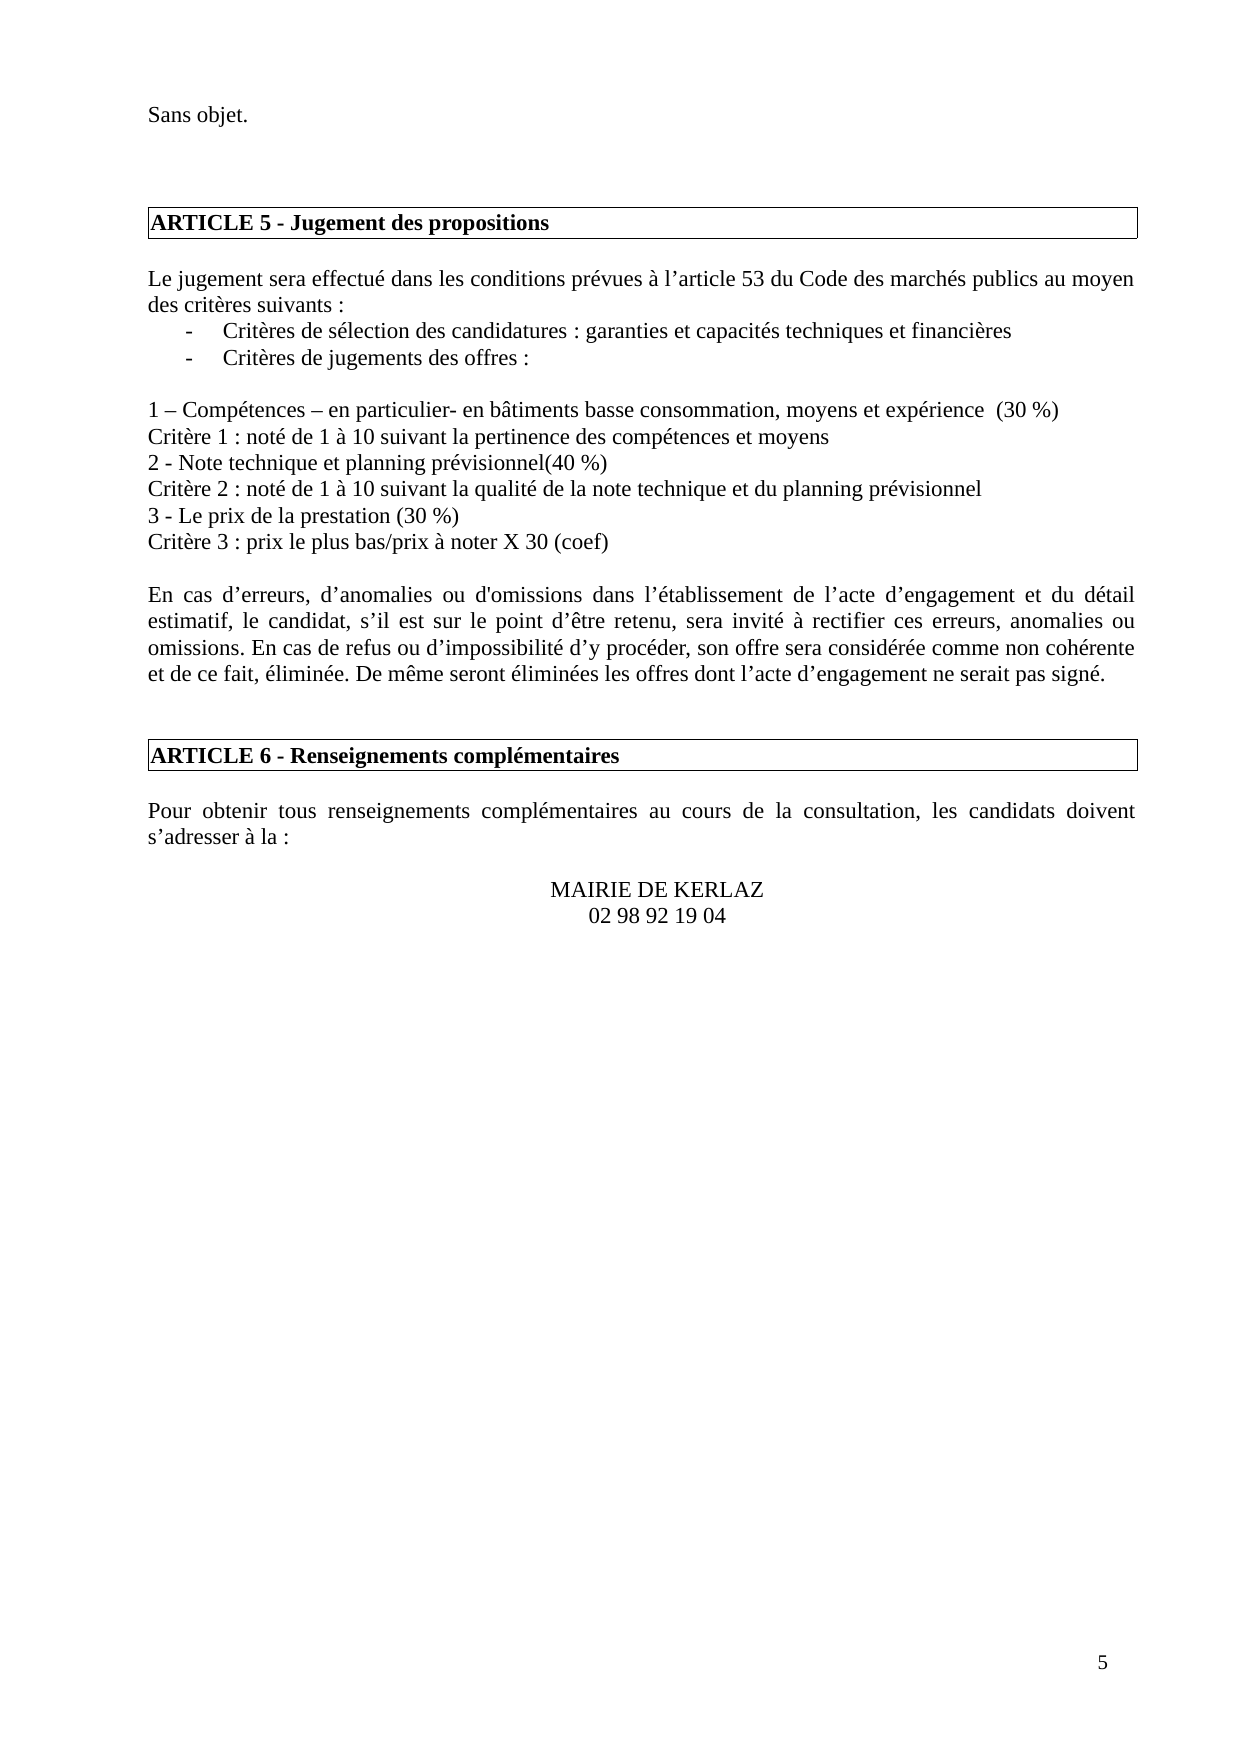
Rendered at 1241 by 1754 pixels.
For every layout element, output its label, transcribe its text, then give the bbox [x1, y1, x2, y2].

text Sans objet. [148, 101, 1137, 128]
text Pour obtenir tous renseignements complémentaires au cours de la consultation, les candidats doivent s’adresser à la : [148, 797, 1137, 850]
text MAIRIE DE KERLAZ [281, 876, 1033, 902]
text 2 - Note technique et planning prévisionnel(40 %) [148, 449, 1137, 476]
text Critère 2 : noté de 1 à 10 suivant la qualité de la note technique et du planning prévisionnel [148, 476, 1137, 502]
text 02 98 92 19 04 [281, 902, 1033, 929]
text ARTICLE 5 - Jugement des propositions [149, 208, 1137, 238]
text ARTICLE 6 - Renseignements complémentaires [149, 740, 1137, 770]
list Critères de sélection des candidatures : garanties et capacités techniques et financières [185, 317, 1137, 344]
text Critère 3 : prix le plus bas/prix à noter X 30 (coef) [148, 528, 1137, 554]
text 1 – Compétences – en particulier- en bâtiments basse consommation, moyens et expérience (30 %) [148, 396, 1137, 423]
text Le jugement sera effectué dans les conditions prévues à l’article 53 du Code des marchés publics au moyen des critères suivants : [148, 265, 1137, 317]
text Critère 1 : noté de 1 à 10 suivant la pertinence des compétences et moyens [148, 423, 1137, 449]
text En cas d’erreurs, d’anomalies ou d'omissions dans l’établissement de l’acte d’engagement et du détail estimatif, le candidat, s’il est sur le point d’être retenu, sera invité à rectifier ces erreurs, anomalies ou omissions. En cas de refus ou d’impossibilité d’y procéder, son offre sera considérée comme non cohérente et de ce fait, éliminée. De même seront éliminées les offres dont l’acte d’engagement ne serait pas signé. [148, 581, 1137, 686]
list Critères de jugements des offres : [185, 344, 1137, 370]
text 3 - Le prix de la prestation (30 %) [148, 502, 1137, 528]
